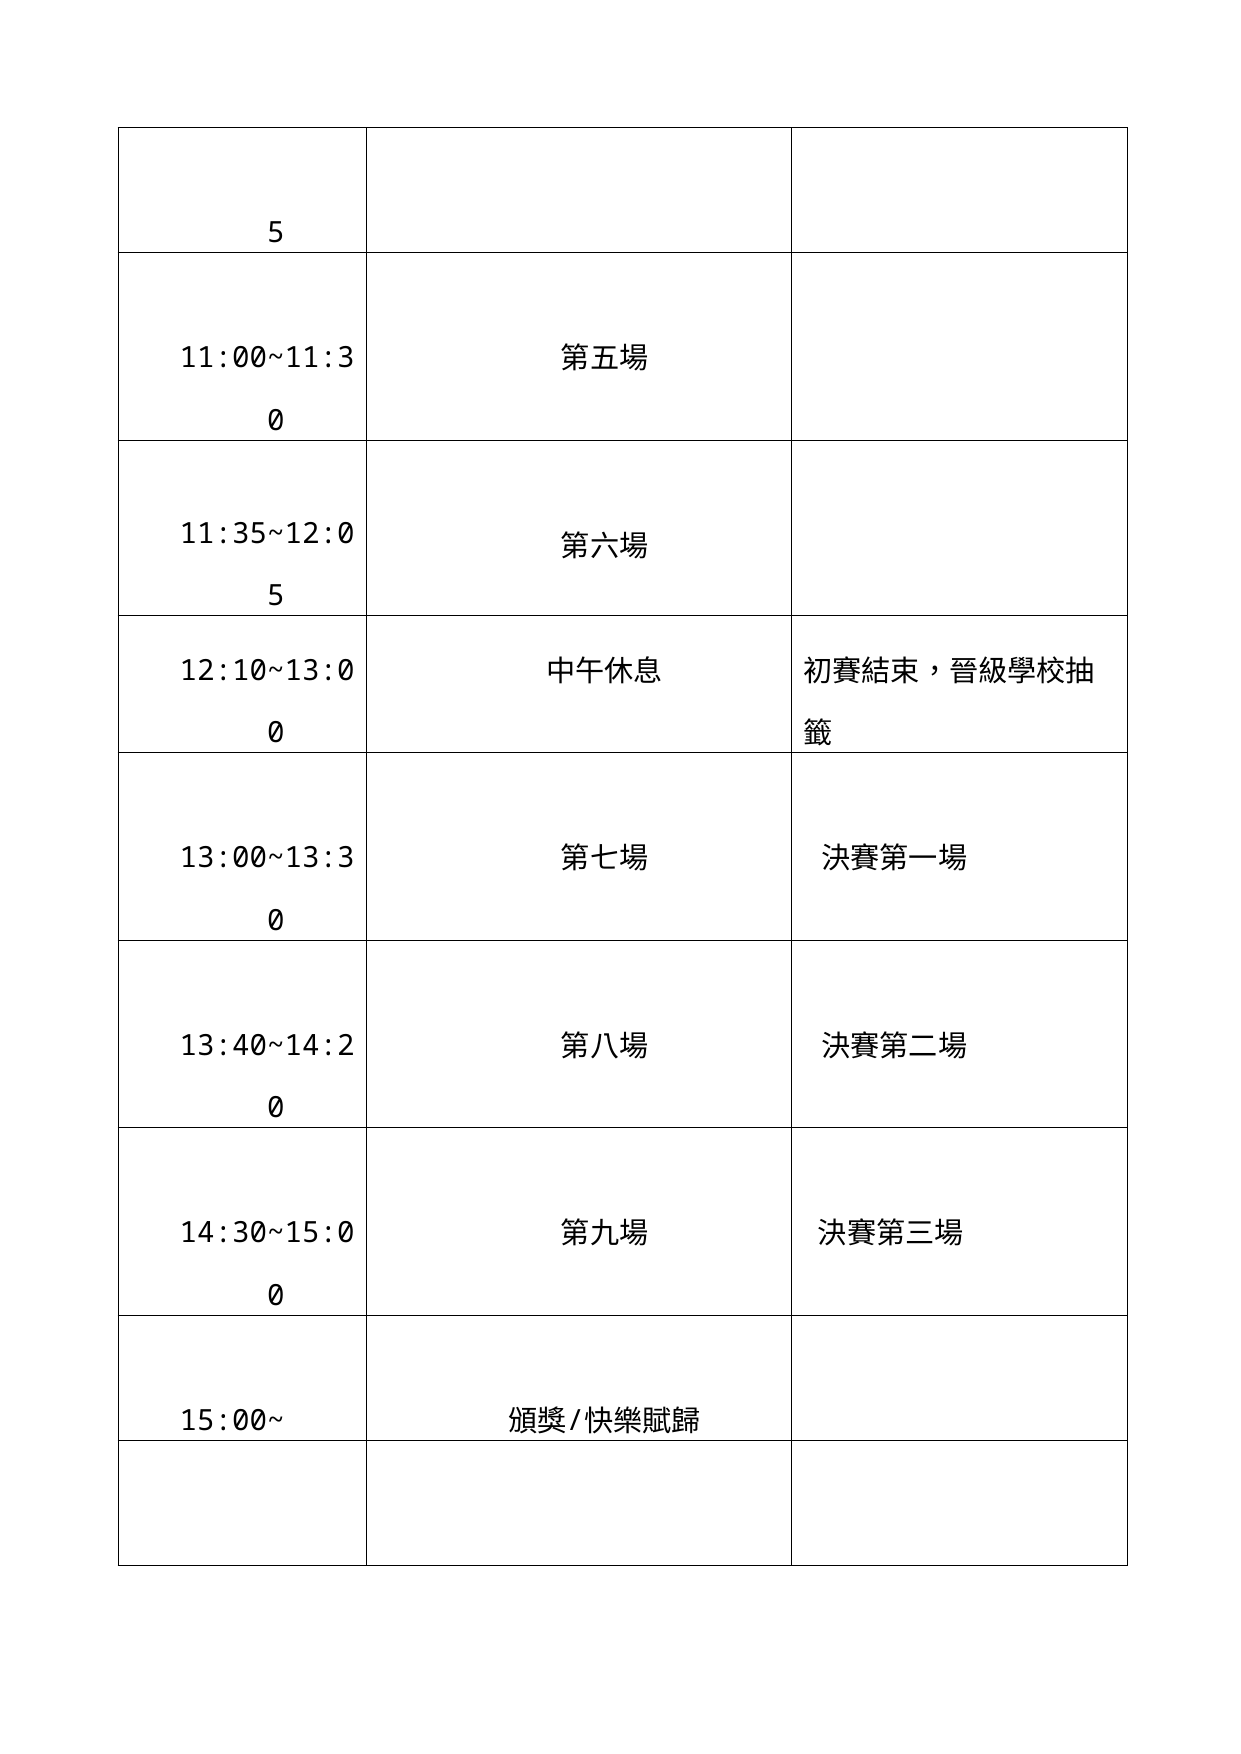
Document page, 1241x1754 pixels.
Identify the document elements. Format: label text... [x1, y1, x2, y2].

table_cell [367, 128, 791, 252]
table_cell 決賽第二場 [792, 941, 1127, 1127]
table_cell 14:30~15:00 [119, 1128, 366, 1314]
table_cell 頒獎/快樂賦歸 [367, 1316, 791, 1439]
table_cell 中午休息 [367, 616, 791, 752]
table_cell 第八場 [367, 941, 791, 1127]
table_cell 第九場 [367, 1128, 791, 1314]
table_cell [792, 441, 1127, 615]
table_cell [792, 1441, 1127, 1564]
table_cell 13:40~14:20 [119, 941, 366, 1127]
table_cell [792, 1316, 1127, 1439]
table_cell [367, 1441, 791, 1564]
table_cell 初賽結束，晉級學校抽籤 [792, 616, 1127, 752]
table_cell 決賽第三場 [792, 1128, 1127, 1314]
table_cell 決賽第一場 [792, 753, 1127, 939]
table_cell [119, 1441, 366, 1564]
table_cell 11:00~11:30 [119, 253, 366, 439]
table_cell [792, 253, 1127, 439]
table_cell [792, 128, 1127, 252]
table_cell 15:00~ [119, 1316, 366, 1439]
table_cell 5 [119, 128, 366, 252]
table_cell 13:00~13:30 [119, 753, 366, 939]
table_cell 第七場 [367, 753, 791, 939]
table_cell 第六場 [367, 441, 791, 615]
table_cell 第五場 [367, 253, 791, 439]
table_cell 11:35~12:05 [119, 441, 366, 615]
table_cell 12:10~13:00 [119, 616, 366, 752]
